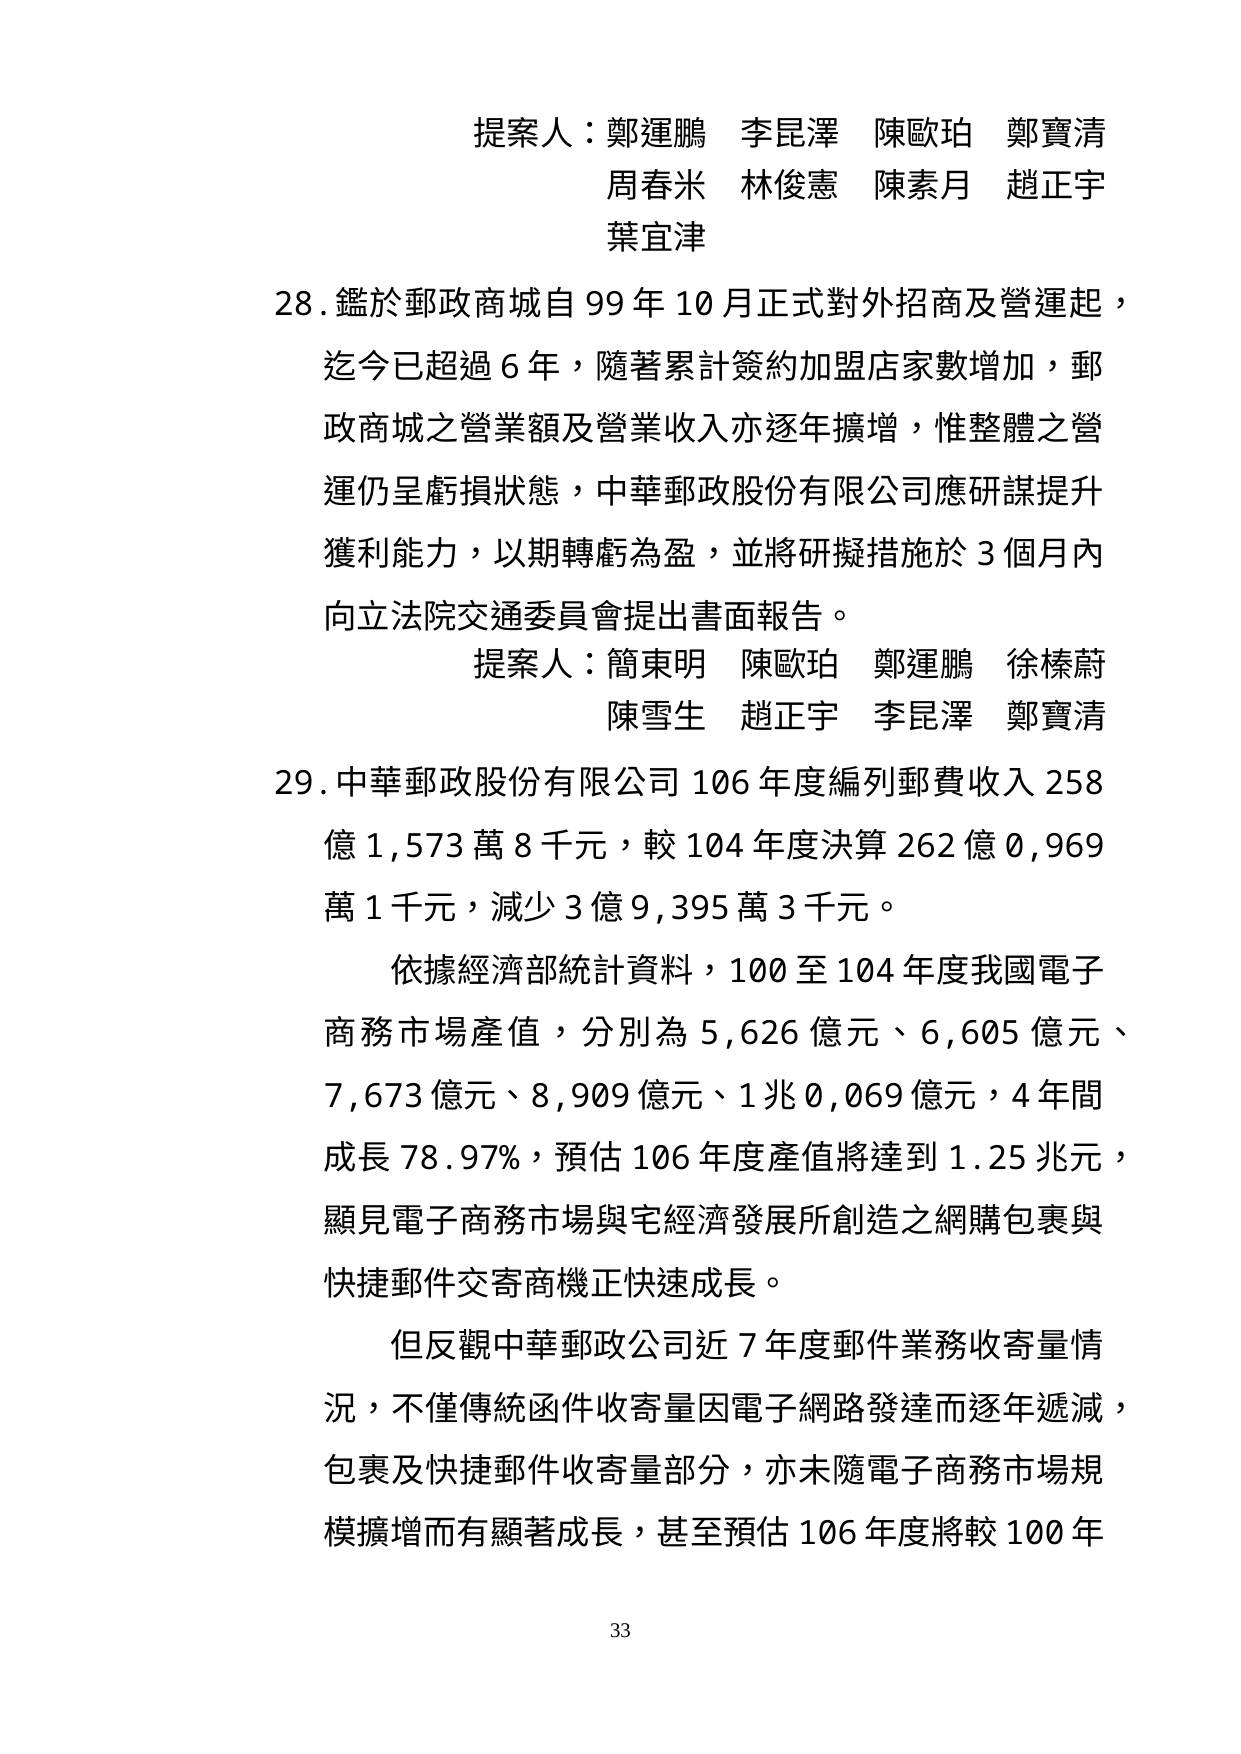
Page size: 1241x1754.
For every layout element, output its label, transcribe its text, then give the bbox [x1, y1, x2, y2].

text 但反觀中華郵政公司近7年度郵件業務收寄量情況，不僅傳統函件收寄量因電子網路發達而逐年遞減，包裹及快捷郵件收寄量部分，亦未隨電子商務市場規模擴增而有顯著成長，甚至預估106年度將較100年度衰退9.21%，該公司郵件業務之擴展顯有不足。爰要求中華郵政股份有限公司於1個月內針對此問題研擬改善計畫，使提升營運收入，並向立法院交通委員會提出書面報告。 [323, 1301, 1104, 1551]
text 提案人：簡東明 陳歐珀 鄭運鵬 徐榛蔚 陳雪生 趙正宇 李昆澤 鄭寶清 [473, 634, 1117, 739]
text 提案人：鄭運鵬 李昆澤 陳歐珀 鄭寶清 周春米 林俊憲 陳素月 趙正宇 葉宜津 [473, 103, 1117, 259]
text 28.鑑於郵政商城自99年10月正式對外招商及營運起，迄今已超過6年，隨著累計簽約加盟店家數增加，郵政商城之營業額及營業收入亦逐年擴增，惟整體之營運仍呈虧損狀態，中華郵政股份有限公司應研謀提升獲利能力，以期轉虧為盈，並將研擬措施於3個月內向立法院交通委員會提出書面報告。 [273, 259, 1104, 634]
text 29.中華郵政股份有限公司106年度編列郵費收入258億1,573萬8千元，較104年度決算262億0,969萬1千元，減少3億9,395萬3千元。 [273, 739, 1104, 926]
text 依據經濟部統計資料，100至104年度我國電子商務市場產值，分別為5,626億元、6,605億元、7,673億元、8,909億元、1兆0,069億元，4年間成長78.97%，預估106年度產值將達到1.25兆元，顯見電子商務市場與宅經濟發展所創造之網購包裹與快捷郵件交寄商機正快速成長。 [323, 926, 1104, 1301]
